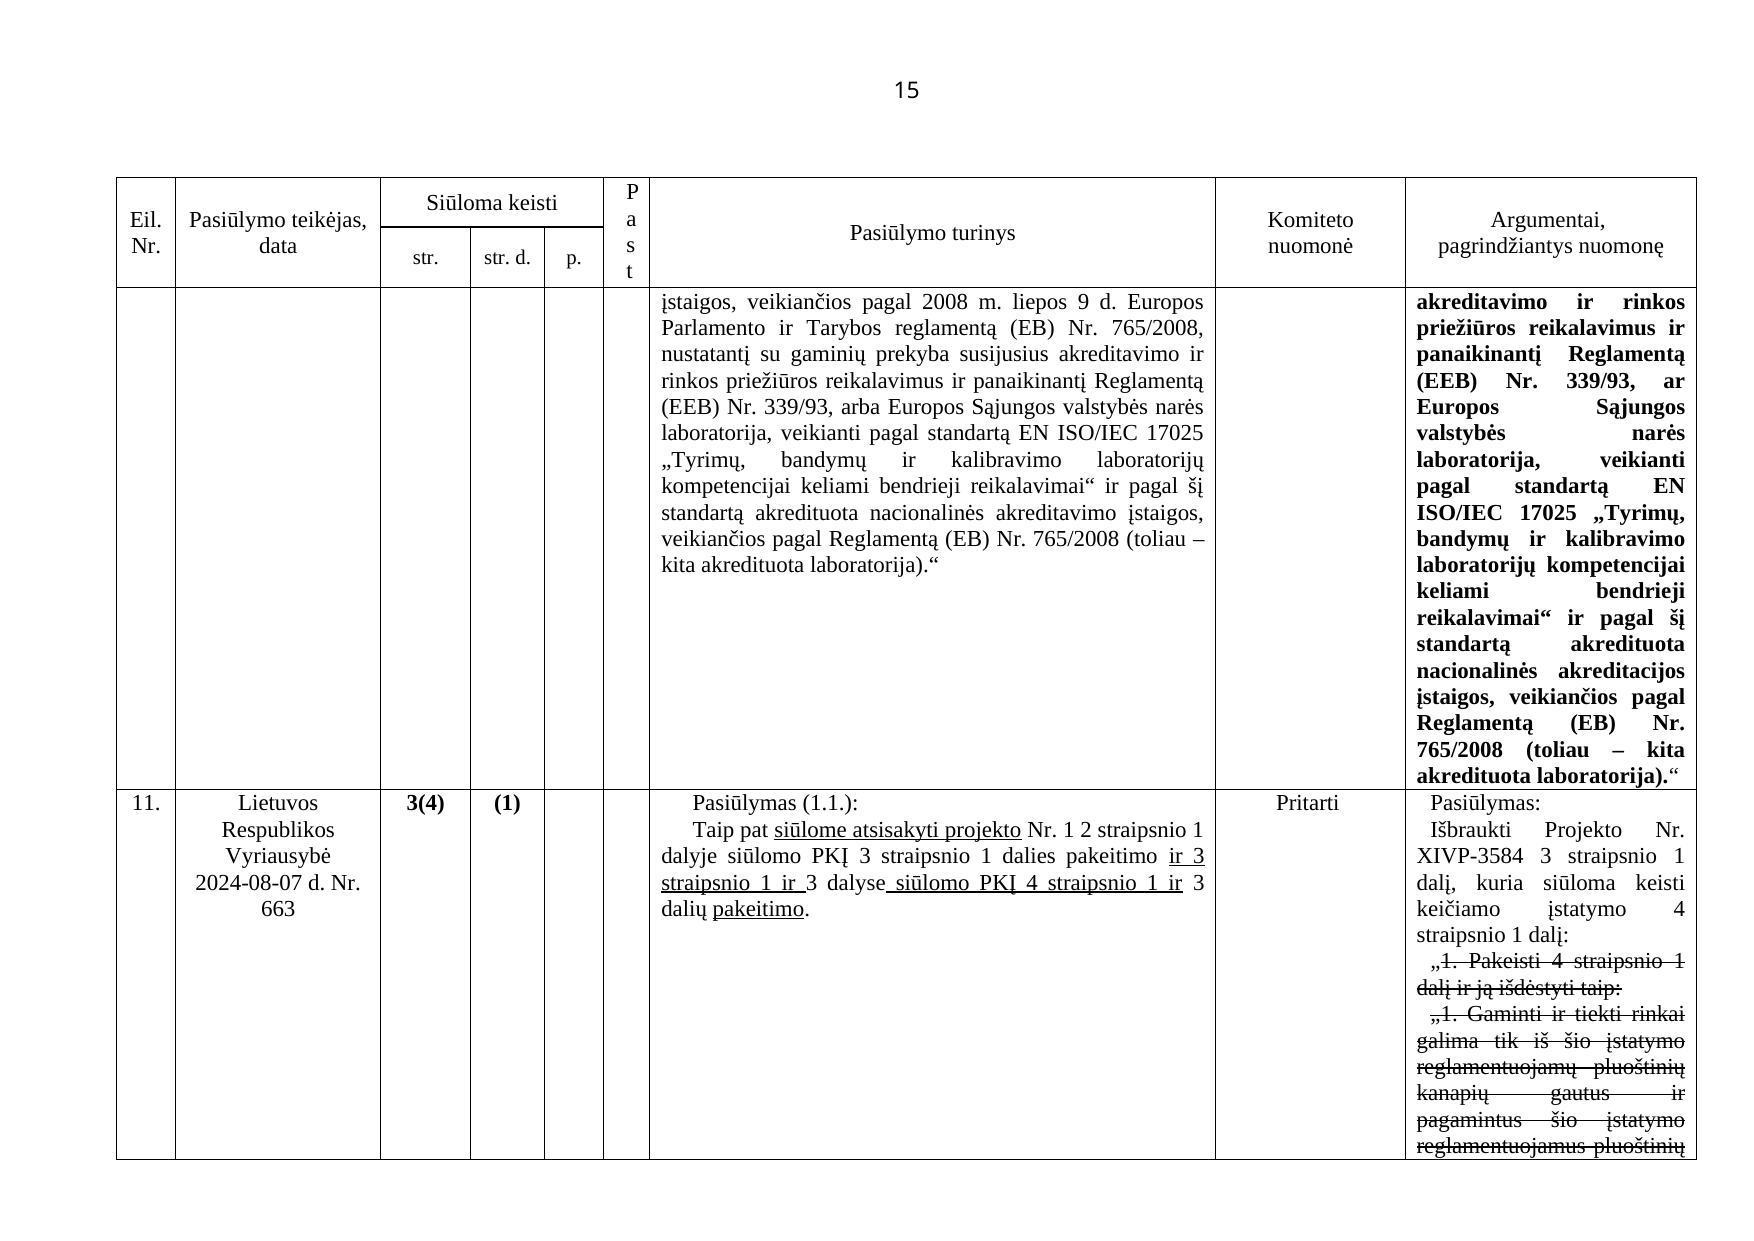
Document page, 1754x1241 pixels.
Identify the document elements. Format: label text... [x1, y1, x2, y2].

table_cell str. [381, 228, 470, 287]
table_cell [176, 288, 380, 788]
table_cell [604, 288, 649, 788]
table_cell [471, 288, 544, 788]
table_cell Lietuvos Respublikos Vyriausybė 2024-08-07 d. Nr. 663 [176, 790, 380, 1158]
table_header Argumentai, pagrindžiantys nuomonę [1406, 178, 1696, 287]
table_header Pasiūlymo teikėjas, data [176, 178, 380, 287]
table_cell įstaigos, veikiančios pagal 2008 m. liepos 9 d. Europos Parlamento ir Tarybos reglamentą (EB) Nr. 765/2008, nustatantį su gaminių prekyba susijusius akreditavimo ir rinkos priežiūros reikalavimus ir panaikinantį Reglamentą (EEB) Nr. 339/93, arba Europos Sąjungos valstybės narės laboratorija, veikianti pagal standartą EN ISO/IEC 17025 „Tyrimų, bandymų ir kalibravimo laboratorijų kompetencijai keliami bendrieji reikalavimai“ ir pagal šį standartą akredituota nacionalinės akreditavimo įstaigos, veikiančios pagal Reglamentą (EB) Nr. 765/2008 (toliau – kita akredituota laboratorija).“ [650, 288, 1215, 788]
table_cell 11. [117, 790, 175, 1158]
table_cell [381, 288, 470, 788]
table_cell [545, 288, 603, 788]
table_cell Pasiūlymas: Išbraukti Projekto Nr. XIVP-3584 3 straipsnio 1 dalį, kuria siūloma keisti keičiamo įstatymo 4 straipsnio 1 dalį: „1. Pakeisti 4 straipsnio 1 dalį ir ją išdėstyti taip: „1. Gaminti ir tiekti rinkai galima tik iš šio įstatymo reglamentuojamų pluoštinių kanapių gautus ir pagamintus šio įstatymo reglamentuojamus pluoštinių [1406, 790, 1696, 1158]
table_header Komiteto nuomonė [1216, 178, 1405, 287]
table_cell [545, 790, 603, 1158]
table_cell (1) [471, 790, 544, 1158]
table_cell 3(4) [381, 790, 470, 1158]
table_header Pasiūlymo turinys [650, 178, 1215, 287]
table_cell p. [545, 228, 603, 287]
table_header Pastabos [604, 178, 649, 287]
table_cell Pasiūlymas (1.1.): Taip pat siūlome atsisakyti projekto Nr. 1 2 straipsnio 1 dalyje siūlomo PKĮ 3 straipsnio 1 dalies pakeitimo ir 3 straipsnio 1 ir 3 dalyse siūlomo PKĮ 4 straipsnio 1 ir 3 dalių pakeitimo. [650, 790, 1215, 1158]
table_cell Pritarti [1216, 790, 1405, 1158]
table_cell [1216, 288, 1405, 788]
table_cell str. d. [471, 228, 544, 287]
table_cell akreditavimo ir rinkos priežiūros reikalavimus ir panaikinantį Reglamentą (EEB) Nr. 339/93, ar Europos Sąjungos valstybės narės laboratorija, veikianti pagal standartą EN ISO/IEC 17025 „Tyrimų, bandymų ir kalibravimo laboratorijų kompetencijai keliami bendrieji reikalavimai“ ir pagal šį standartą akredituota nacionalinės akreditacijos įstaigos, veikiančios pagal Reglamentą (EB) Nr. 765/2008 (toliau – kita akredituota laboratorija).“ [1406, 288, 1696, 788]
table_cell [604, 790, 649, 1158]
table_cell [117, 288, 175, 788]
table_header Eil. Nr. [117, 178, 175, 287]
table_header Siūloma keisti [381, 178, 603, 226]
